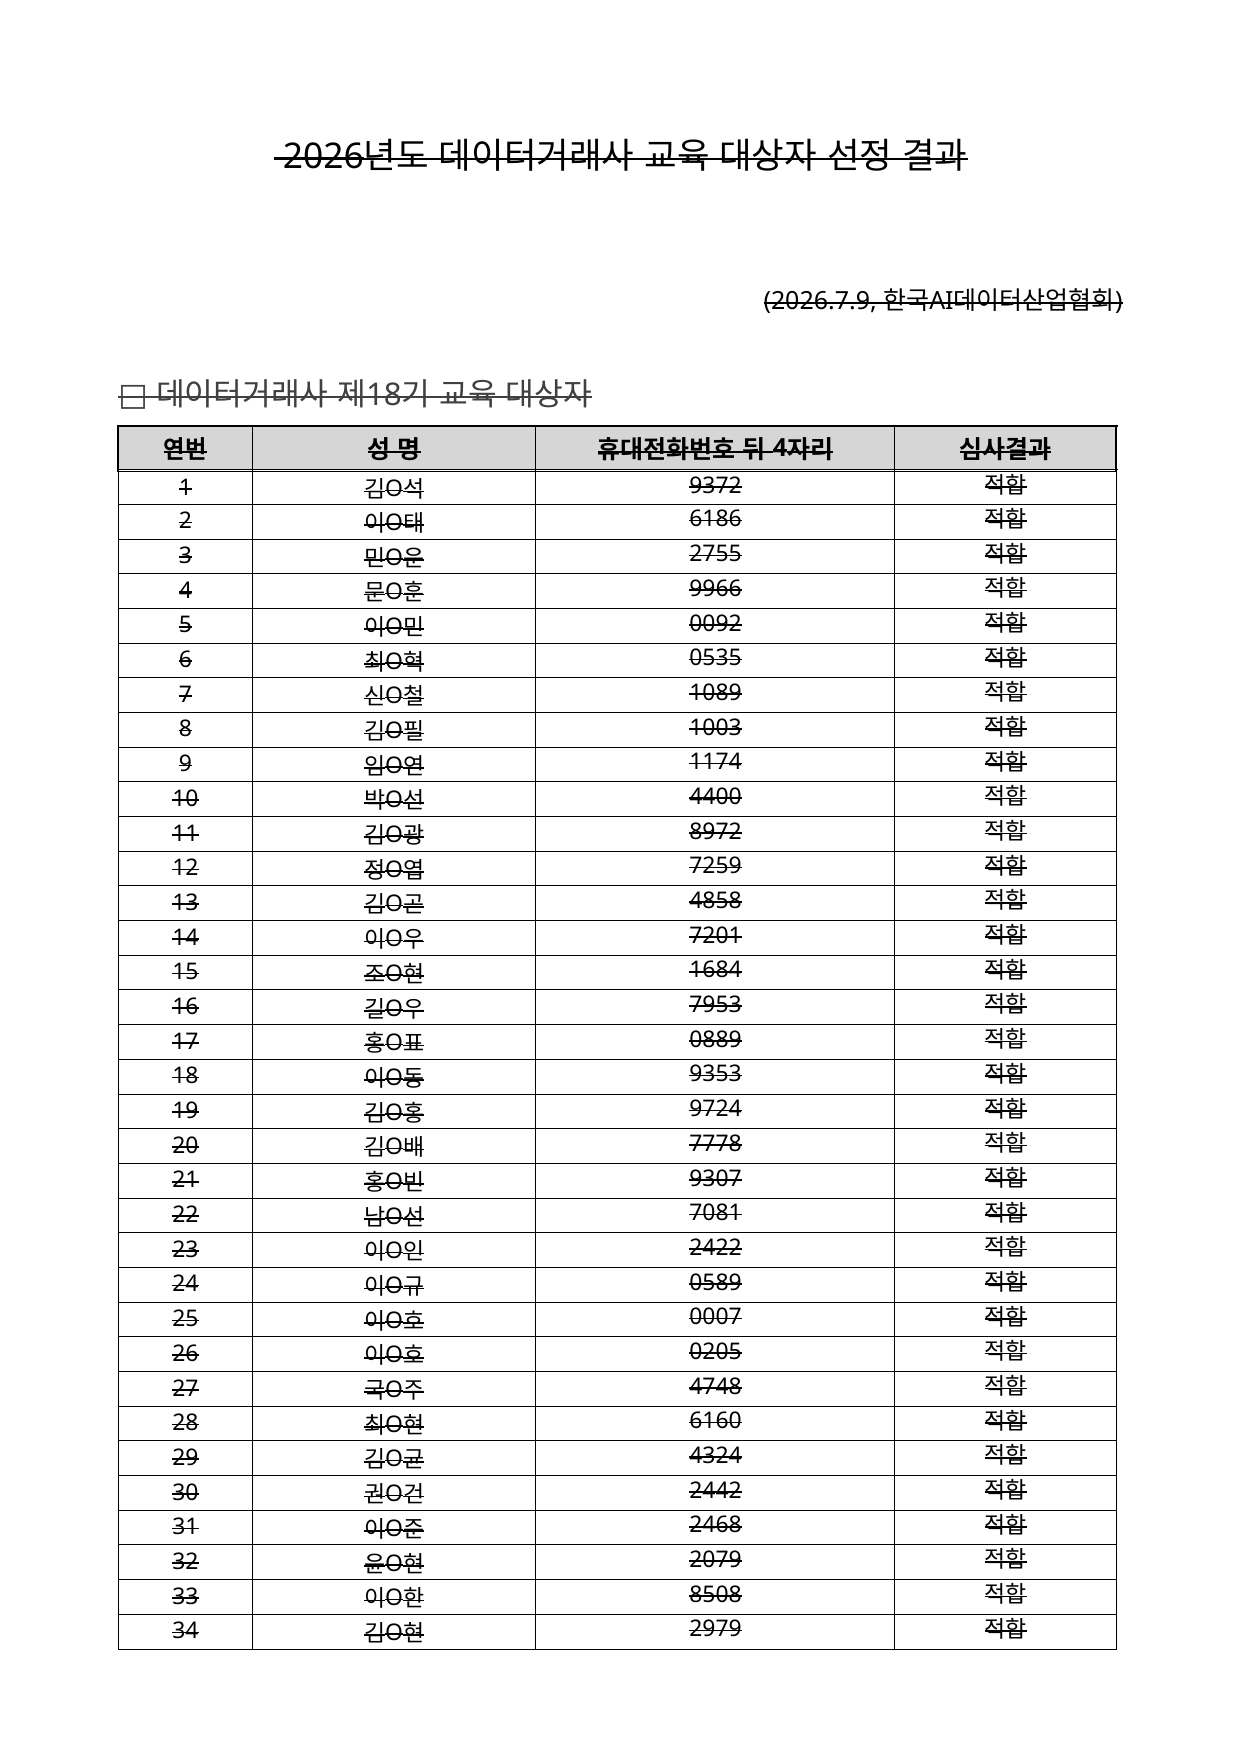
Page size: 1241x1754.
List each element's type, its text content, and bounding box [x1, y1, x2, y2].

table_cell 18 [119, 1060, 252, 1093]
table_cell 적합 [895, 1476, 1116, 1510]
table_cell 적합 [895, 1095, 1116, 1128]
table_cell 적합 [895, 1407, 1116, 1440]
table_cell 30 [119, 1476, 252, 1510]
table_cell 적합 [895, 1164, 1116, 1197]
table_cell 최O혁 [253, 644, 535, 677]
table_cell 22 [119, 1199, 252, 1232]
table_cell 17 [119, 1025, 252, 1059]
table_cell 적합 [895, 1268, 1116, 1302]
table_cell 1174 [536, 748, 894, 781]
table_cell 이O규 [253, 1268, 535, 1302]
table_cell 4400 [536, 782, 894, 816]
table_cell 김O석 [253, 472, 535, 504]
table_cell 10 [119, 782, 252, 816]
table_cell 적합 [895, 1337, 1116, 1371]
table_cell 4324 [536, 1441, 894, 1475]
table_cell 적합 [895, 1025, 1116, 1059]
table_cell 1003 [536, 713, 894, 747]
table_cell 이O태 [253, 505, 535, 538]
table_cell 4748 [536, 1372, 894, 1406]
table_cell 11 [119, 817, 252, 851]
table_cell 2755 [536, 540, 894, 573]
table_cell 최O현 [253, 1407, 535, 1440]
table_cell 34 [119, 1615, 252, 1648]
table_cell 4 [119, 574, 252, 608]
table_cell 0535 [536, 644, 894, 677]
table_header 심사결과 [895, 427, 1115, 469]
table_header [121, 91, 1119, 124]
table_cell 적합 [895, 540, 1116, 573]
table_cell 이O민 [253, 609, 535, 642]
table_header 연번 [119, 427, 252, 469]
table_cell 적합 [895, 956, 1116, 989]
table_cell 적합 [895, 1580, 1116, 1614]
table_cell 7953 [536, 990, 894, 1024]
table_cell 임O연 [253, 748, 535, 781]
table_cell 박O선 [253, 782, 535, 816]
table_cell 이O준 [253, 1511, 535, 1544]
table_cell 홍O표 [253, 1025, 535, 1059]
table_cell 이O동 [253, 1060, 535, 1093]
table_cell 적합 [895, 678, 1116, 712]
table_cell 6 [119, 644, 252, 677]
table_cell 김O균 [253, 1441, 535, 1475]
table_cell 8508 [536, 1580, 894, 1614]
table_cell 9307 [536, 1164, 894, 1197]
table_cell 0205 [536, 1337, 894, 1371]
table_cell 9353 [536, 1060, 894, 1093]
table_cell 국O주 [253, 1372, 535, 1406]
table_cell 2079 [536, 1545, 894, 1579]
table_cell 29 [119, 1441, 252, 1475]
table_cell 19 [119, 1095, 252, 1128]
table_cell 8 [119, 713, 252, 747]
table_cell 2979 [536, 1615, 894, 1648]
table_cell 2422 [536, 1233, 894, 1267]
table_cell 이O한 [253, 1580, 535, 1614]
table_cell 1684 [536, 956, 894, 989]
table_cell 1 [119, 472, 252, 504]
table_cell 25 [119, 1303, 252, 1336]
table_cell 7778 [536, 1129, 894, 1163]
table_cell 2026년도 데이터거래사 교육 대상자 선정 결과 [121, 124, 1119, 182]
table_cell 6160 [536, 1407, 894, 1440]
table_header 성 명 [253, 427, 535, 469]
table_cell 이O우 [253, 921, 535, 955]
table_cell 9724 [536, 1095, 894, 1128]
table_cell 적합 [895, 574, 1116, 608]
table_cell 31 [119, 1511, 252, 1544]
table_cell 김O현 [253, 1615, 535, 1648]
table_cell 27 [119, 1372, 252, 1406]
text (2026.7.9, 한국AI데이터산업협회) [118, 280, 1122, 317]
table_cell 9 [119, 748, 252, 781]
table_cell 이O호 [253, 1337, 535, 1371]
table_header 휴대전화번호 뒤 4자리 [536, 427, 894, 469]
table_cell 정O엽 [253, 852, 535, 885]
table_cell 9372 [536, 472, 894, 504]
table_cell 적합 [895, 1129, 1116, 1163]
table_cell 적합 [895, 817, 1116, 851]
table_cell 적합 [895, 472, 1116, 504]
table_cell 적합 [895, 921, 1116, 955]
table_cell 윤O현 [253, 1545, 535, 1579]
table_cell 32 [119, 1545, 252, 1579]
table_cell 2 [119, 505, 252, 538]
table_cell 33 [119, 1580, 252, 1614]
table_cell 문O훈 [253, 574, 535, 608]
table_cell 적합 [895, 990, 1116, 1024]
table_cell 13 [119, 886, 252, 920]
table_cell 신O철 [253, 678, 535, 712]
table_cell 길O우 [253, 990, 535, 1024]
table_cell 적합 [895, 713, 1116, 747]
table_cell 김O곤 [253, 886, 535, 920]
table_cell 적합 [895, 782, 1116, 816]
table_cell 20 [119, 1129, 252, 1163]
table_cell 조O현 [253, 956, 535, 989]
table_cell 16 [119, 990, 252, 1024]
table_cell 23 [119, 1233, 252, 1267]
table_cell 적합 [895, 1615, 1116, 1648]
table_cell 적합 [895, 1372, 1116, 1406]
table_cell 7259 [536, 852, 894, 885]
table_cell 26 [119, 1337, 252, 1371]
table_cell 이O인 [253, 1233, 535, 1267]
table_cell 적합 [895, 886, 1116, 920]
table_cell 7 [119, 678, 252, 712]
table_cell 3 [119, 540, 252, 573]
table_cell 적합 [895, 852, 1116, 885]
table_cell 적합 [895, 1303, 1116, 1336]
text □ 데이터거래사 제18기 교육 대상자 [118, 369, 1122, 414]
table_cell 2468 [536, 1511, 894, 1544]
table_cell 0589 [536, 1268, 894, 1302]
table_cell 적합 [895, 1441, 1116, 1475]
table_cell 적합 [895, 1233, 1116, 1267]
table_cell 28 [119, 1407, 252, 1440]
table_cell 김O배 [253, 1129, 535, 1163]
table_cell 적합 [895, 505, 1116, 538]
table_cell 김O광 [253, 817, 535, 851]
table_cell 7201 [536, 921, 894, 955]
table_cell 적합 [895, 609, 1116, 642]
table_cell 적합 [895, 1545, 1116, 1579]
table_cell 0007 [536, 1303, 894, 1336]
table_cell [121, 182, 1119, 214]
table_cell 권O건 [253, 1476, 535, 1510]
table_cell 0889 [536, 1025, 894, 1059]
table_cell 15 [119, 956, 252, 989]
table_cell 0092 [536, 609, 894, 642]
table_cell 적합 [895, 1199, 1116, 1232]
table_cell 5 [119, 609, 252, 642]
table_cell 24 [119, 1268, 252, 1302]
table_cell 김O홍 [253, 1095, 535, 1128]
table_cell 2442 [536, 1476, 894, 1510]
table_cell 남O선 [253, 1199, 535, 1232]
table_cell 이O호 [253, 1303, 535, 1336]
table_cell 9966 [536, 574, 894, 608]
table_cell 12 [119, 852, 252, 885]
table_cell 김O필 [253, 713, 535, 747]
table_cell 적합 [895, 644, 1116, 677]
table_cell 적합 [895, 1060, 1116, 1093]
table_cell 4858 [536, 886, 894, 920]
table_cell 14 [119, 921, 252, 955]
table_cell 적합 [895, 1511, 1116, 1544]
table_cell 1089 [536, 678, 894, 712]
table_cell 6186 [536, 505, 894, 538]
table_cell 적합 [895, 748, 1116, 781]
table_cell 21 [119, 1164, 252, 1197]
table_cell 7081 [536, 1199, 894, 1232]
table_cell 민O운 [253, 540, 535, 573]
table_cell 8972 [536, 817, 894, 851]
table_cell 홍O빈 [253, 1164, 535, 1197]
